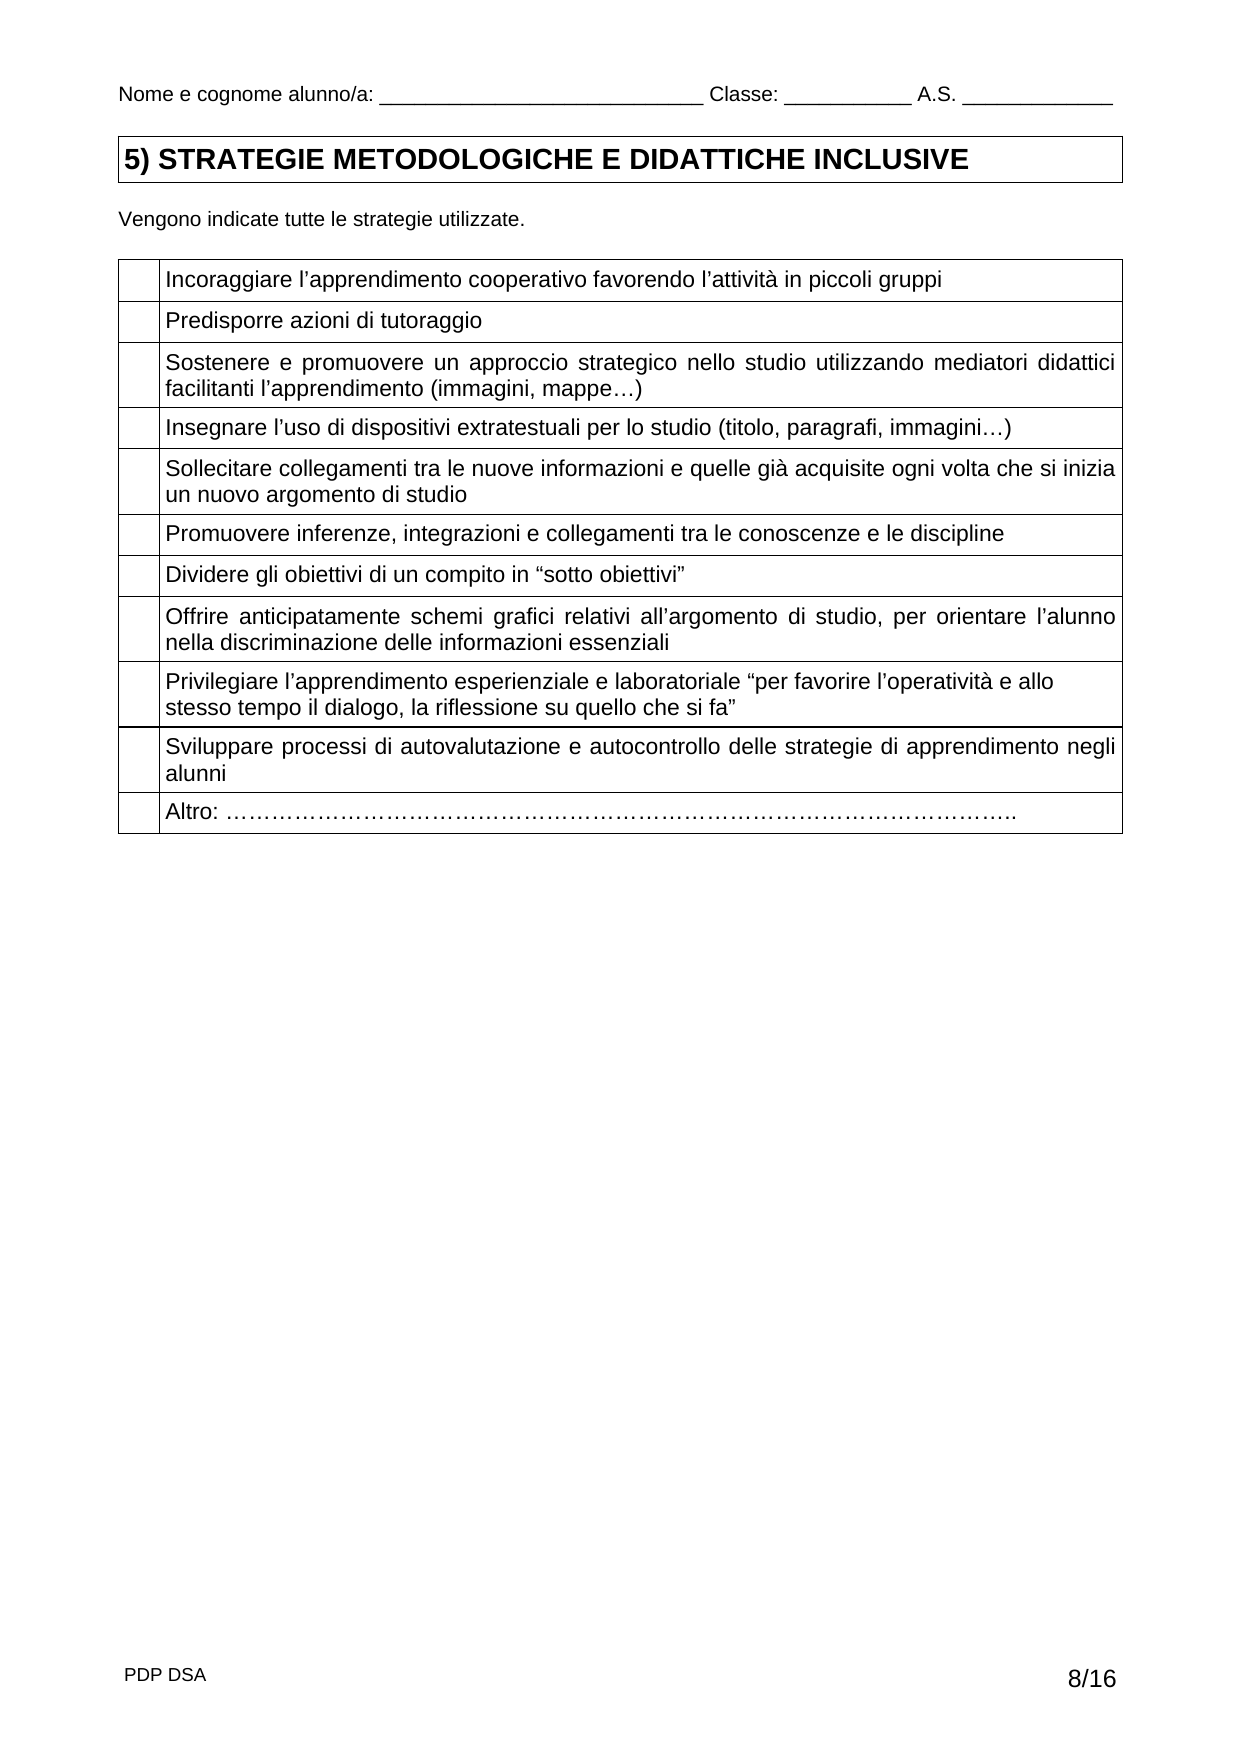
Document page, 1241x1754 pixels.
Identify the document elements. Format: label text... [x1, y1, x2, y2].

table_cell [119, 556, 159, 596]
table_cell Predisporre azioni di tutoraggio [160, 302, 1122, 342]
table_cell Insegnare l’uso di dispositivi extratestuali per lo studio (titolo, paragrafi, immagini…) [160, 408, 1122, 448]
table_cell Offrire anticipatamente schemi grafici relativi all’argomento di studio, per orientare l’alunno nella discriminazione delle informazioni essenziali [160, 597, 1122, 661]
table_header Incoraggiare l’apprendimento cooperativo favorendo l’attività in piccoli gruppi [160, 260, 1122, 301]
table_cell Promuovere inferenze, integrazioni e collegamenti tra le conoscenze e le discipline [160, 515, 1122, 555]
table_cell Sostenere e promuovere un approccio strategico nello studio utilizzando mediatori didattici facilitanti l’apprendimento (immagini, mappe…) [160, 343, 1122, 407]
table_cell [119, 343, 159, 407]
text Vengono indicate tutte le strategie utilizzate. [118, 207, 1122, 231]
table_cell [119, 662, 159, 726]
table_cell Sviluppare processi di autovalutazione e autocontrollo delle strategie di apprendimento negli alunni [160, 728, 1122, 792]
table_cell [119, 515, 159, 555]
table_cell [119, 408, 159, 448]
table_cell Altro: ………………………………………………………………………………………….. [160, 793, 1122, 833]
table_cell Privilegiare l’apprendimento esperienziale e laboratoriale “per favorire l’operatività e allo stesso tempo il dialogo, la riflessione su quello che si fa” [160, 662, 1122, 726]
table_cell Dividere gli obiettivi di un compito in “sotto obiettivi” [160, 556, 1122, 596]
table_cell [119, 302, 159, 342]
table_cell [119, 597, 159, 661]
table_cell [119, 728, 159, 792]
table_cell [119, 793, 159, 833]
table_header [119, 260, 159, 301]
table_cell [119, 449, 159, 513]
table_header 5) STRATEGIE METODOLOGICHE E DIDATTICHE INCLUSIVE [119, 137, 1122, 182]
table_cell Sollecitare collegamenti tra le nuove informazioni e quelle già acquisite ogni volta che si inizia un nuovo argomento di studio [160, 449, 1122, 513]
